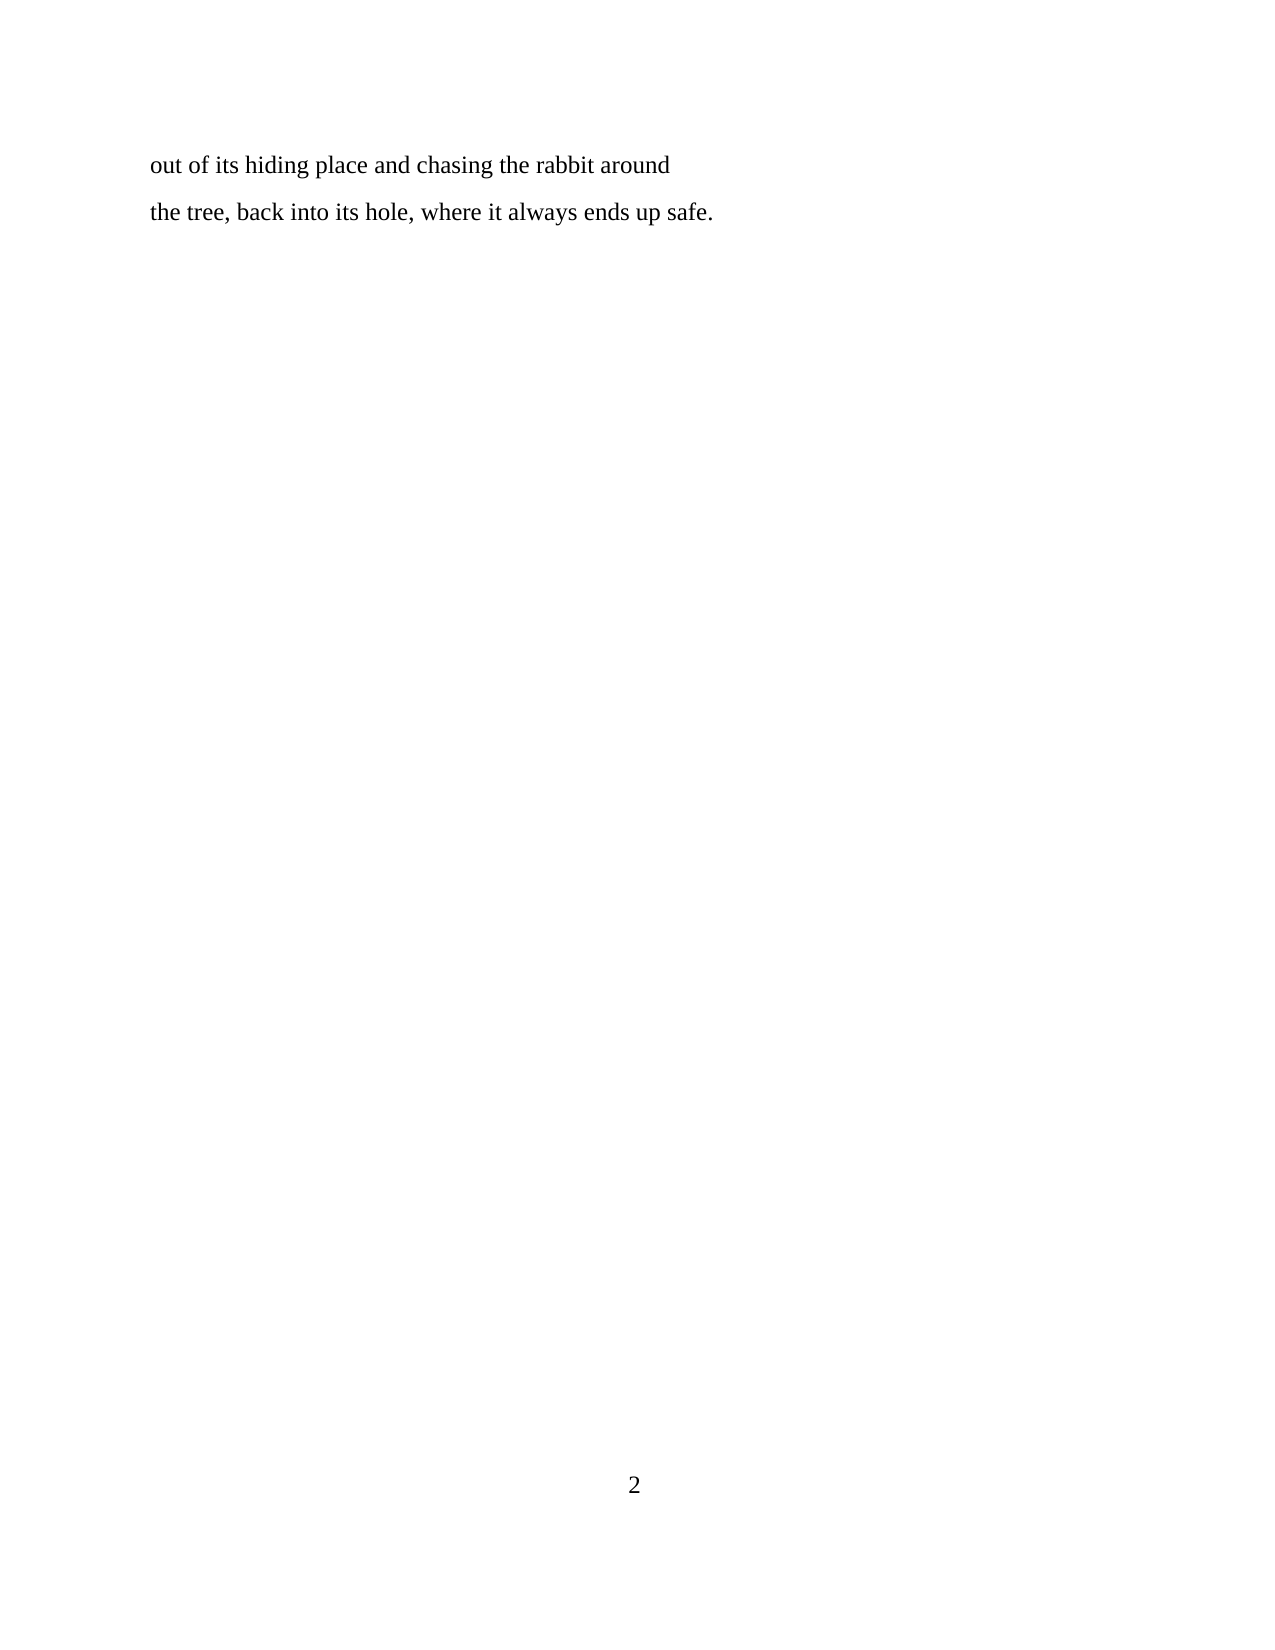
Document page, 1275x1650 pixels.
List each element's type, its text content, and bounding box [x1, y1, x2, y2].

text the tree, back into its hole, where it always ends up safe. [150, 197, 1125, 225]
text out of its hiding place and chasing the rabbit around [150, 150, 1125, 179]
